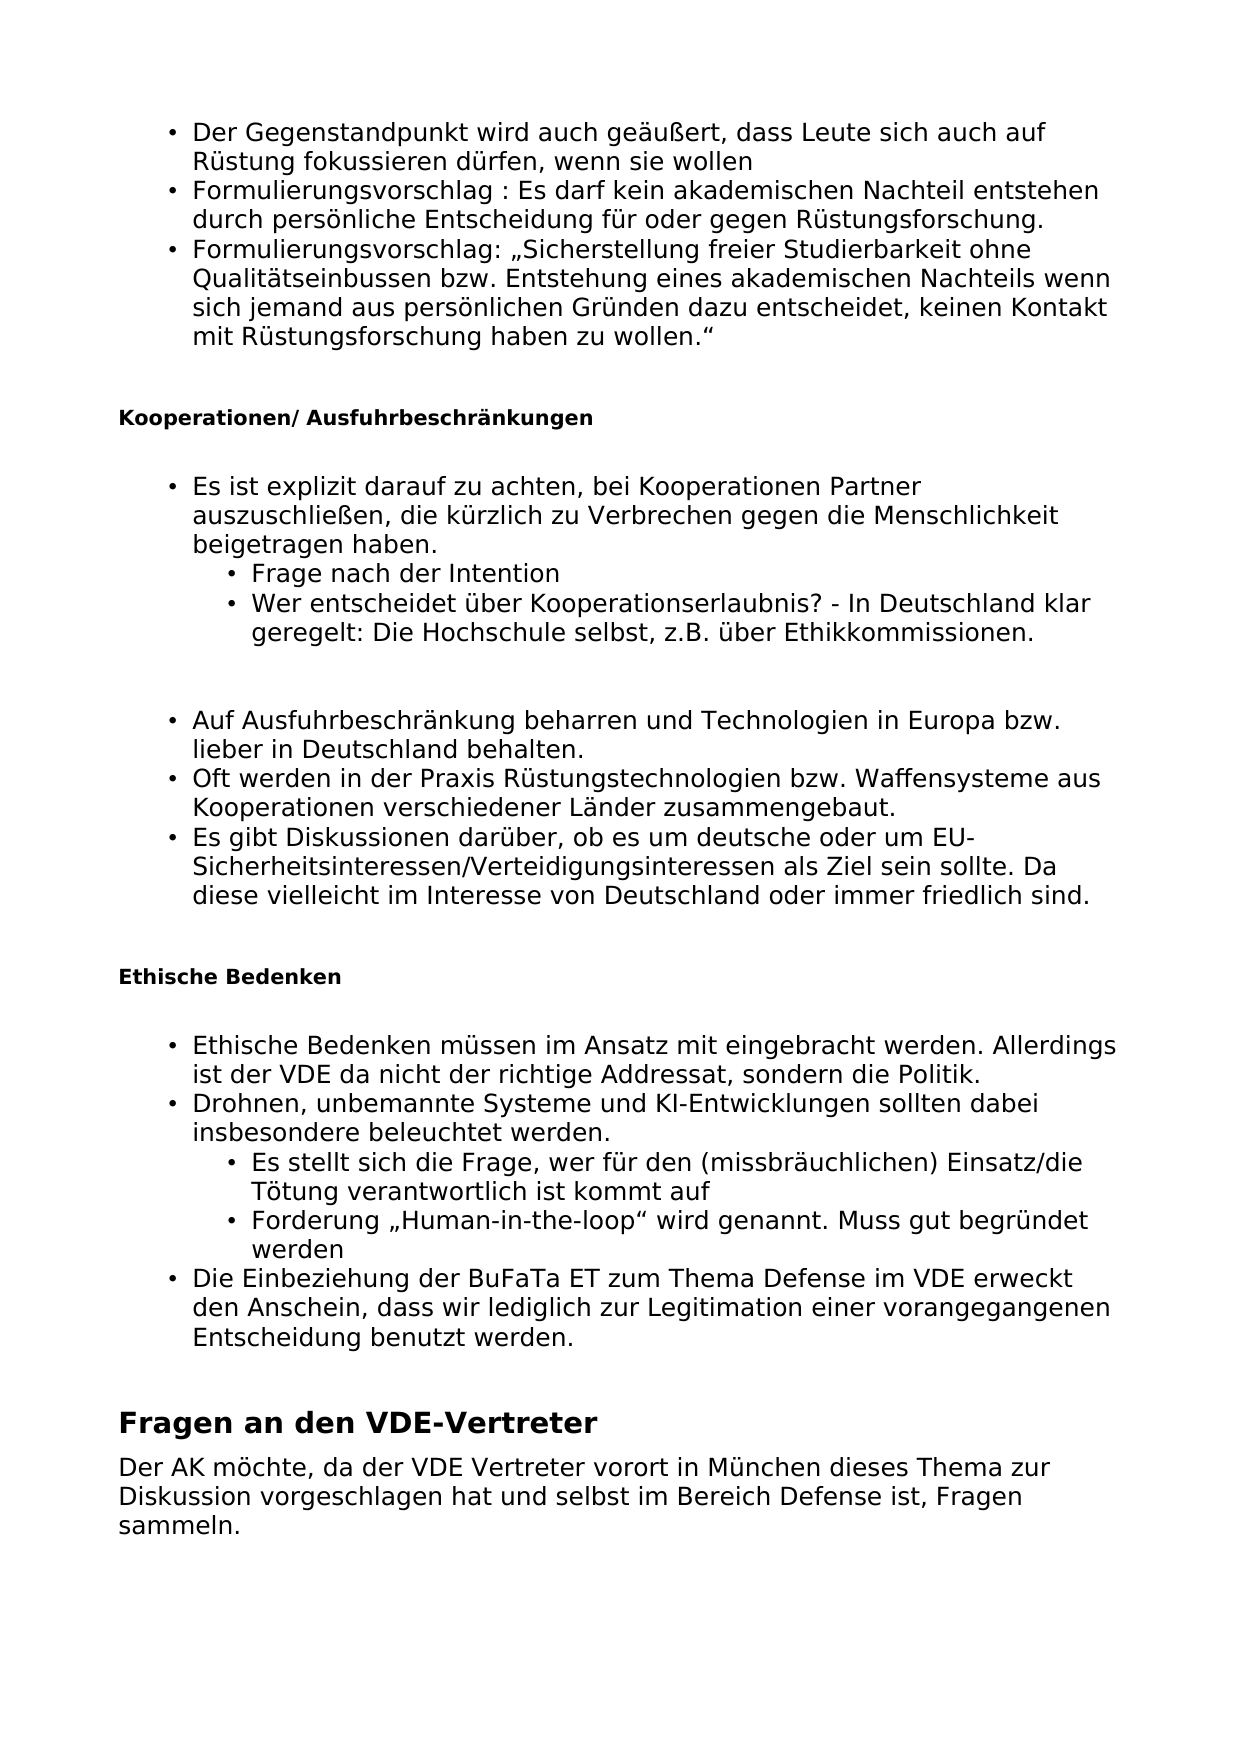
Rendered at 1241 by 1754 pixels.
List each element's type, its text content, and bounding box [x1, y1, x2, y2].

list Wer entscheidet über Kooperationserlaubnis? - In Deutschland klar geregelt: Die Hochschule selbst, z.B. über Ethikkommissionen. [236, 589, 1122, 647]
subtitle Fragen an den VDE-Vertreter [118, 1406, 1122, 1440]
list Es ist explizit darauf zu achten, bei Kooperationen Partner auszuschließen, die kürzlich zu Verbrechen gegen die Menschlichkeit beigetragen haben. [177, 472, 1122, 560]
list Der Gegenstandpunkt wird auch geäußert, dass Leute sich auch auf Rüstung fokussieren dürfen, wenn sie wollen [177, 118, 1122, 176]
subtitle Kooperationen/ Ausfuhrbeschränkungen [118, 406, 1122, 430]
list Frage nach der Intention [236, 560, 1122, 589]
subtitle Ethische Bedenken [118, 965, 1122, 989]
text Der AK möchte, da der VDE Vertreter vorort in München dieses Thema zur Diskussion vorgeschlagen hat und selbst im Bereich Defense ist, Fragen sammeln. [118, 1453, 1122, 1540]
list Formulierungsvorschlag : Es darf kein akademischen Nachteil entstehen durch persönliche Entscheidung für oder gegen Rüstungsforschung. [177, 176, 1122, 235]
list Oft werden in der Praxis Rüstungstechnologien bzw. Waffensysteme aus Kooperationen verschiedener Länder zusammengebaut. [177, 764, 1122, 823]
list Es stellt sich die Frage, wer für den (missbräuchlichen) Einsatz/die Tötung verantwortlich ist kommt auf [236, 1148, 1122, 1206]
list Auf Ausfuhrbeschränkung beharren und Technologien in Europa bzw. lieber in Deutschland behalten. [177, 706, 1122, 764]
list Es gibt Diskussionen darüber, ob es um deutsche oder um EU-Sicherheitsinteressen/Verteidigungsinteressen als Ziel sein sollte. Da diese vielleicht im Interesse von Deutschland oder immer friedlich sind. [177, 823, 1122, 910]
list Forderung „Human-in-the-loop“ wird genannt. Muss gut begründet werden [236, 1206, 1122, 1264]
list Die Einbeziehung der BuFaTa ET zum Thema Defense im VDE erweckt den Anschein, dass wir lediglich zur Legitimation einer vorangegangenen Entscheidung benutzt werden. [177, 1264, 1122, 1352]
list Drohnen, unbemannte Systeme und KI-Entwicklungen sollten dabei insbesondere beleuchtet werden. [177, 1089, 1122, 1148]
list Ethische Bedenken müssen im Ansatz mit eingebracht werden. Allerdings ist der VDE da nicht der richtige Addressat, sondern die Politik. [177, 1031, 1122, 1089]
list Formulierungsvorschlag: „Sicherstellung freier Studierbarkeit ohne Qualitätseinbussen bzw. Entstehung eines akademischen Nachteils wenn sich jemand aus persönlichen Gründen dazu entscheidet, keinen Kontakt mit Rüstungsforschung haben zu wollen.“ [177, 235, 1122, 351]
